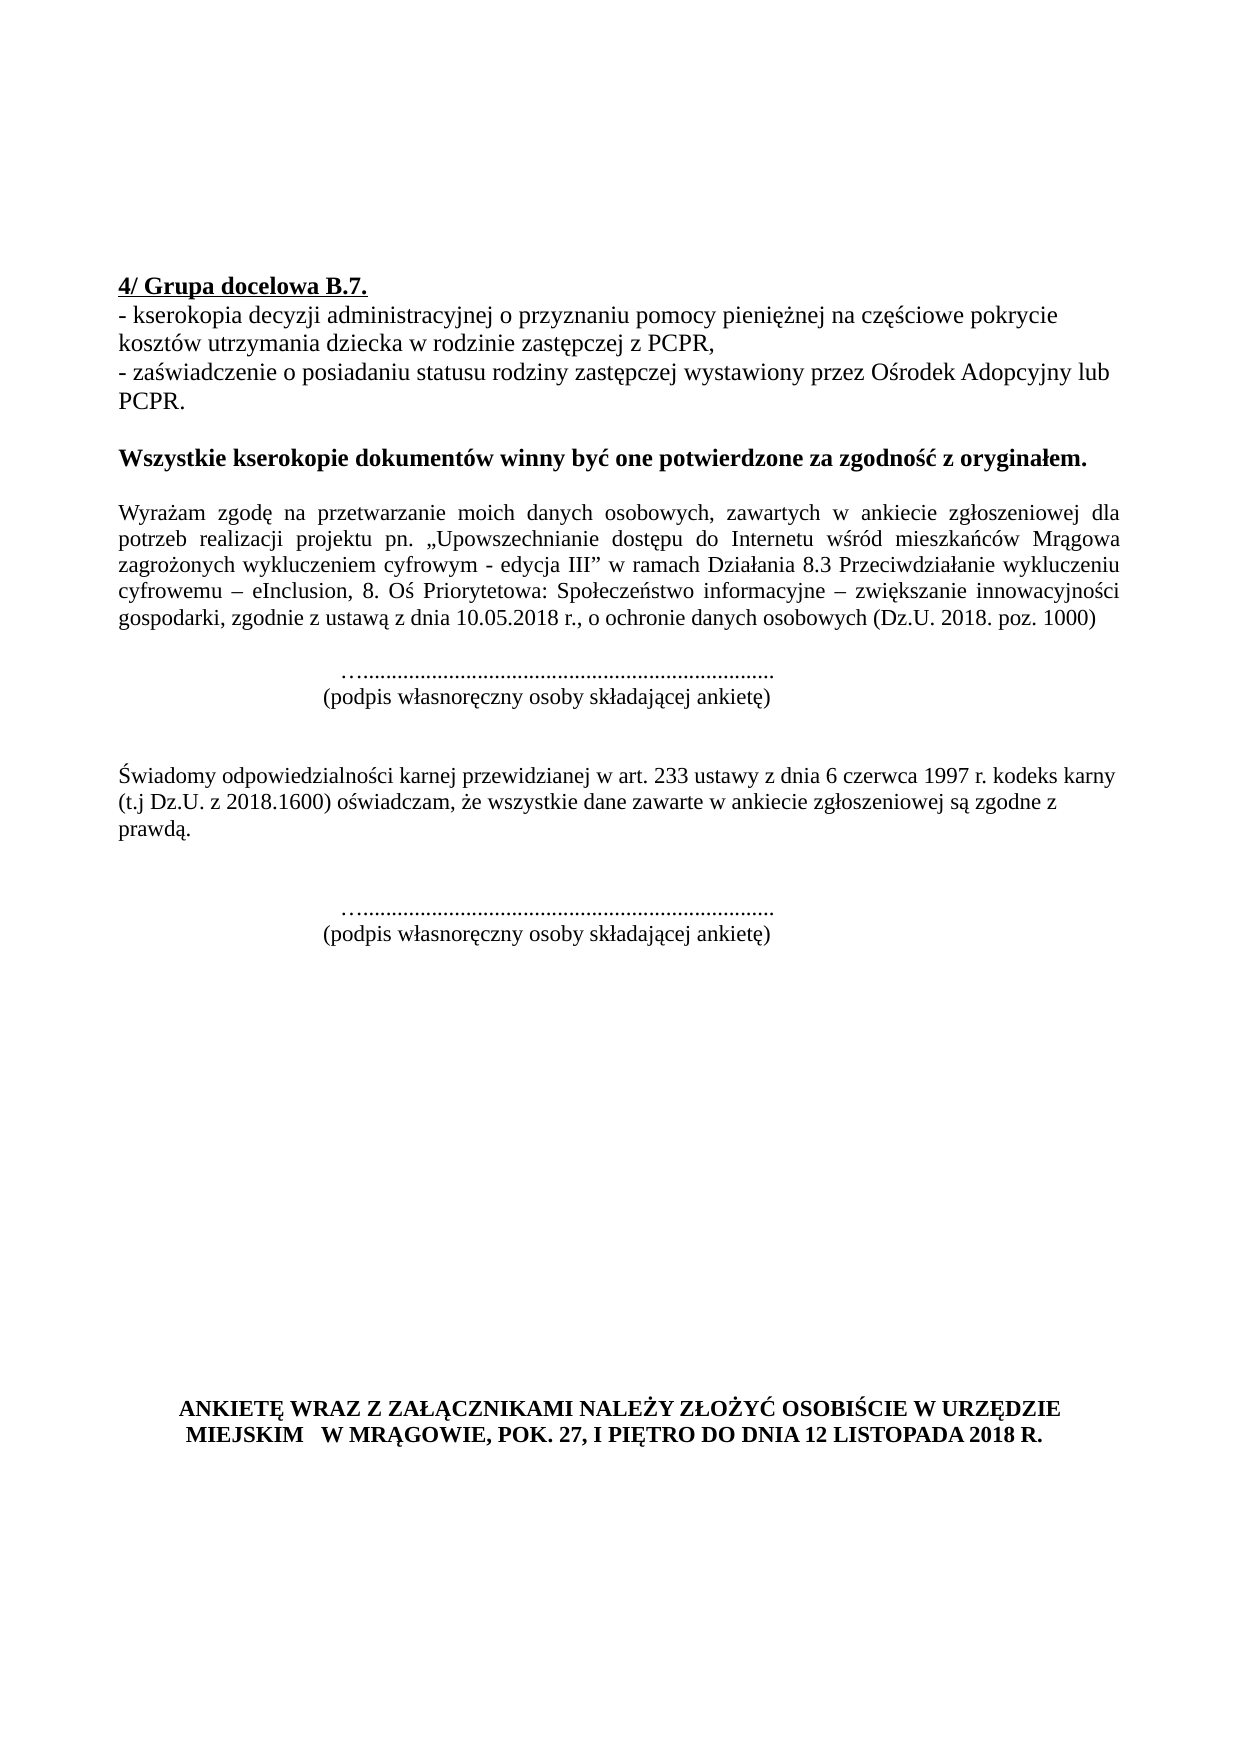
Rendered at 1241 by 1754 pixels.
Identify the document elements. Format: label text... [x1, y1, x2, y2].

text ANKIETĘ WRAZ Z ZAŁĄCZNIKAMI NALEŻY ZŁOŻYĆ OSOBIŚCIE W URZĘDZIE MIEJSKIM W MRĄGOWIE, POK. 27, I PIĘTRO DO DNIA 12 LISTOPADA 2018 R. [118, 1394, 1122, 1447]
text Świadomy odpowiedzialności karnej przewidzianej w art. 233 ustawy z dnia 6 czerwca 1997 r. kodeks karny (t.j Dz.U. z 2018.1600) oświadczam, że wszystkie dane zawarte w ankiecie zgłoszeniowej są zgodne z prawdą. [118, 762, 1122, 841]
text 4/ Grupa docelowa B.7. [118, 271, 1122, 300]
text Wszystkie kserokopie dokumentów winny być one potwierdzone za zgodność z oryginałem. [118, 443, 1122, 472]
text (podpis własnoręczny osoby składającej ankietę) [118, 683, 1122, 709]
text - zaświadczenie o posiadaniu statusu rodziny zastępczej wystawiony przez Ośrodek Adopcyjny lub PCPR. [118, 357, 1122, 415]
text …........................................................................ [118, 657, 1122, 683]
text …........................................................................ [118, 894, 1122, 920]
text Wyrażam zgodę na przetwarzanie moich danych osobowych, zawartych w ankiecie zgłoszeniowej dla potrzeb realizacji projektu pn. „Upowszechnianie dostępu do Internetu wśród mieszkańców Mrągowa zagrożonych wykluczeniem cyfrowym - edycja III” w ramach Działania 8.3 Przeciwdziałanie wykluczeniu cyfrowemu – eInclusion, 8. Oś Priorytetowa: Społeczeństwo informacyjne – zwiększanie innowacyjności gospodarki, zgodnie z ustawą z dnia 10.05.2018 r., o ochronie danych osobowych (Dz.U. 2018. poz. 1000) [118, 498, 1122, 630]
text (podpis własnoręczny osoby składającej ankietę) [118, 920, 1122, 947]
text - kserokopia decyzji administracyjnej o przyznaniu pomocy pieniężnej na częściowe pokrycie kosztów utrzymania dziecka w rodzinie zastępczej z PCPR, [118, 300, 1122, 357]
